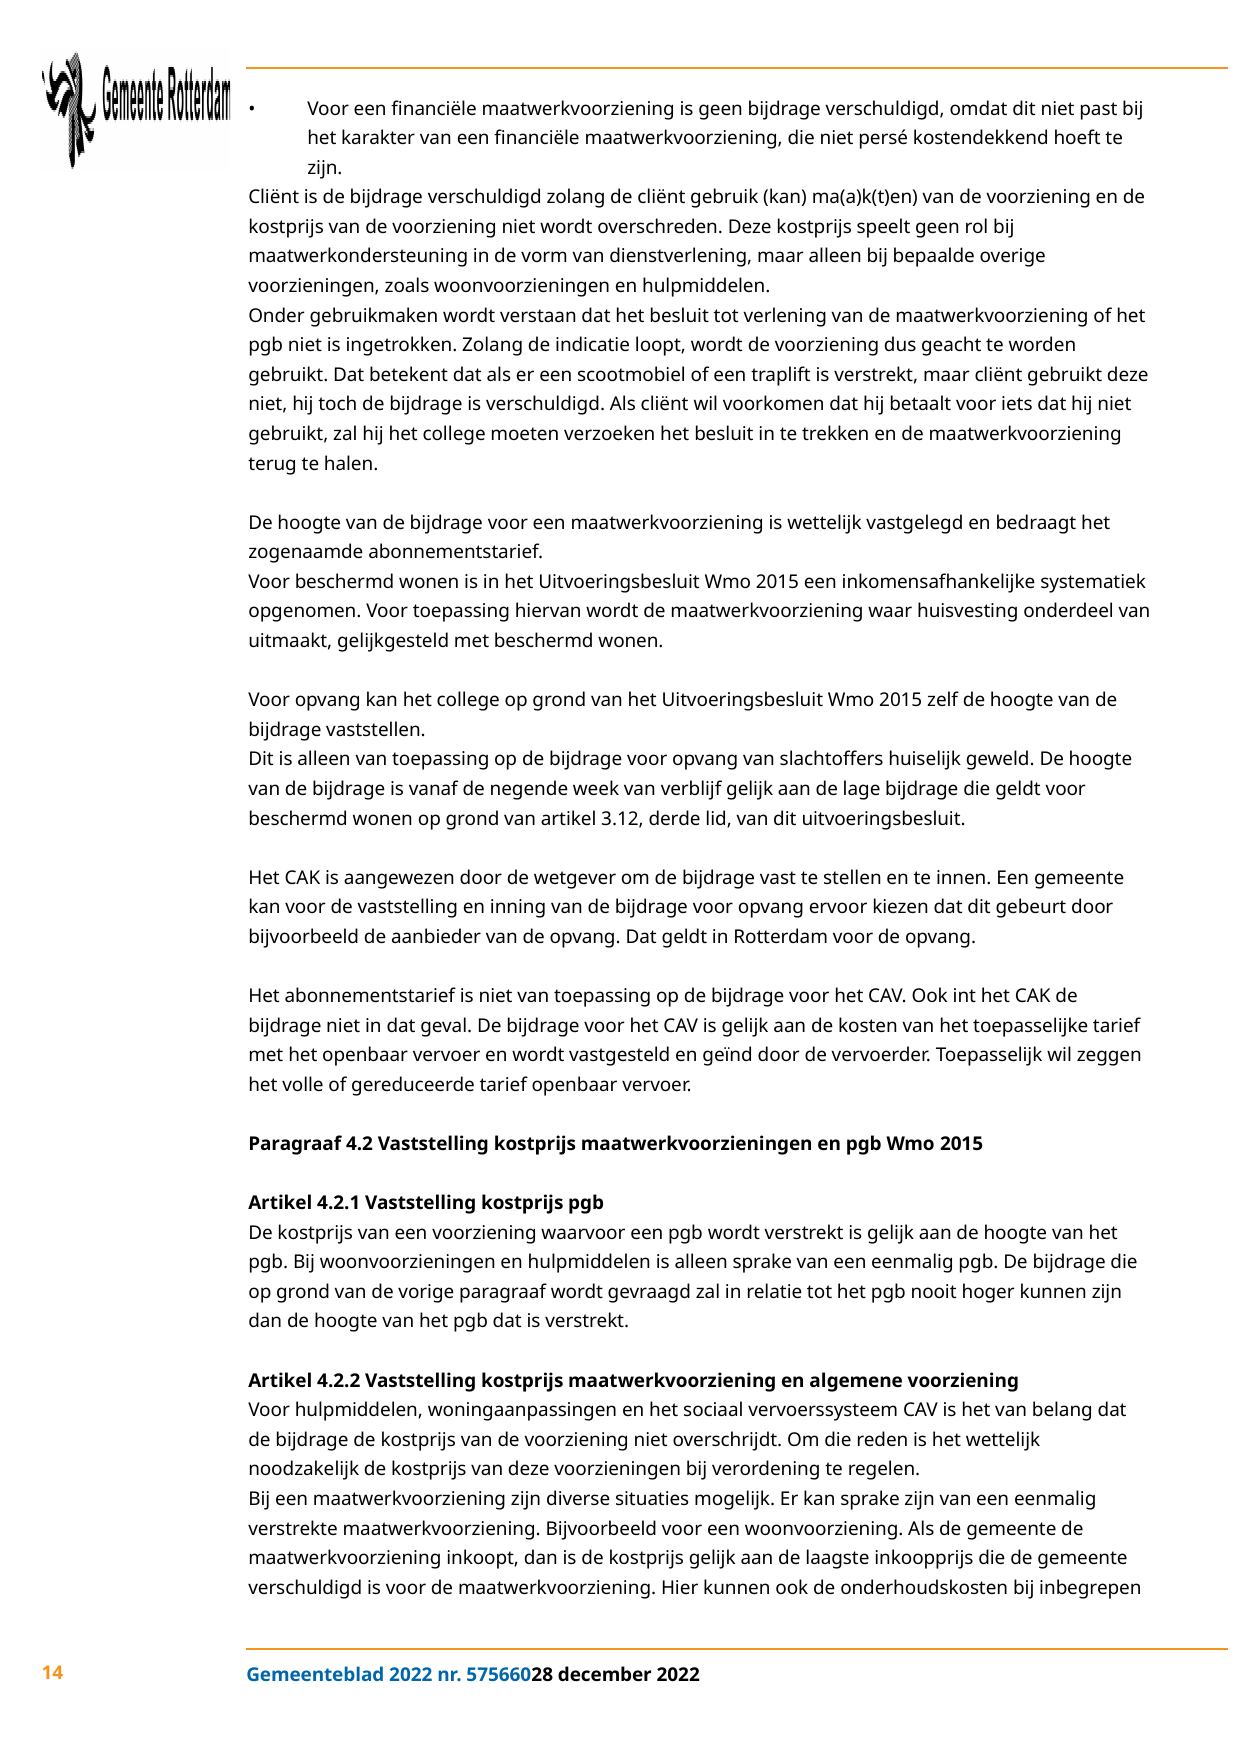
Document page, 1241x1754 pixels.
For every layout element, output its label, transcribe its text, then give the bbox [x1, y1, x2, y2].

text De hoogte van de bijdrage voor een maatwerkvoorziening is wettelijk vastgelegd en bedraagt het zogenaamde abonnementstarief. [248, 509, 1152, 564]
text Bij een maatwerkvoorziening zijn diverse situaties mogelijk. Er kan sprake zijn van een eenmalig verstrekte maatwerkvoorziening. Bijvoorbeeld voor een woonvoorziening. Als de gemeente de maatwerkvoorziening inkoopt, dan is de kostprijs gelijk aan de laagste inkoopprijs die de gemeente verschuldigd is voor de maatwerkvoorziening. Hier kunnen ook de onderhoudskosten bij inbegrepen [248, 1485, 1152, 1600]
text Paragraaf 4.2 Vaststelling kostprijs maatwerkvoorzieningen en pgb Wmo 2015 [248, 1130, 1152, 1156]
text Onder gebruikmaken wordt verstaan dat het besluit tot verlening van de maatwerkvoorziening of het pgb niet is ingetrokken. Zolang de indicatie loopt, wordt de voorziening dus geacht te worden gebruikt. Dat betekent dat als er een scootmobiel of een traplift is verstrekt, maar cliënt gebruikt deze niet, hij toch de bijdrage is verschuldigd. Als cliënt wil voorkomen dat hij betaalt voor iets dat hij niet gebruikt, zal hij het college moeten verzoeken het besluit in te trekken en de maatwerkvoorziening terug te halen. [248, 302, 1152, 476]
text De kostprijs van een voorziening waarvoor een pgb wordt verstrekt is gelijk aan de hoogte van het pgb. Bij woonvoorzieningen en hulpmiddelen is alleen sprake van een eenmalig pgb. De bijdrage die op grond van de vorige paragraaf wordt gevraagd zal in relatie tot het pgb nooit hoger kunnen zijn dan de hoogte van het pgb dat is verstrekt. [248, 1219, 1152, 1333]
list Voor een financiële maatwerkvoorziening is geen bijdrage verschuldigd, omdat dit niet past bij het karakter van een financiële maatwerkvoorziening, die niet persé kostendekkend hoeft te zijn. [248, 95, 1152, 180]
text Het CAK is aangewezen door de wetgever om de bijdrage vast te stellen en te innen. Een gemeente kan voor de vaststelling en inning van de bijdrage voor opvang ervoor kiezen dat dit gebeurt door bijvoorbeeld de aanbieder van de opvang. Dat geldt in Rotterdam voor de opvang. [248, 864, 1152, 949]
text Artikel 4.2.2 Vaststelling kostprijs maatwerkvoorziening en algemene voorziening [248, 1367, 1152, 1393]
text Dit is alleen van toepassing op de bijdrage voor opvang van slachtoffers huiselijk geweld. De hoogte van de bijdrage is vanaf de negende week van verblijf gelijk aan de lage bijdrage die geldt voor beschermd wonen op grond van artikel 3.12, derde lid, van dit uitvoeringsbesluit. [248, 746, 1152, 831]
text Artikel 4.2.1 Vaststelling kostprijs pgb [248, 1189, 1152, 1215]
text Voor hulpmiddelen, woningaanpassingen en het sociaal vervoerssysteem CAV is het van belang dat de bijdrage de kostprijs van de voorziening niet overschrijdt. Om die reden is het wettelijk noodzakelijk de kostprijs van deze voorzieningen bij verordening te regelen. [248, 1396, 1152, 1481]
text Voor beschermd wonen is in het Uitvoeringsbesluit Wmo 2015 een inkomensafhankelijke systematiek opgenomen. Voor toepassing hiervan wordt de maatwerkvoorziening waar huisvesting onderdeel van uitmaakt, gelijkgesteld met beschermd wonen. [248, 568, 1152, 653]
text Cliënt is de bijdrage verschuldigd zolang de cliënt gebruik (kan) ma(a)k(t)en) van de voorziening en de kostprijs van de voorziening niet wordt overschreden. Deze kostprijs speelt geen rol bij maatwerkondersteuning in de vorm van dienstverlening, maar alleen bij bepaalde overige voorzieningen, zoals woonvoorzieningen en hulpmiddelen. [248, 183, 1152, 298]
picture [41, 47, 231, 172]
text Voor opvang kan het college op grond van het Uitvoeringsbesluit Wmo 2015 zelf de hoogte van de bijdrage vaststellen. [248, 686, 1152, 742]
text Het abonnementstarief is niet van toepassing op de bijdrage voor het CAV. Ook int het CAK de bijdrage niet in dat geval. De bijdrage voor het CAV is gelijk aan de kosten van het toepasselijke tarief met het openbaar vervoer en wordt vastgesteld en geïnd door de vervoerder. Toepasselijk wil zeggen het volle of gereduceerde tarief openbaar vervoer. [248, 982, 1152, 1097]
